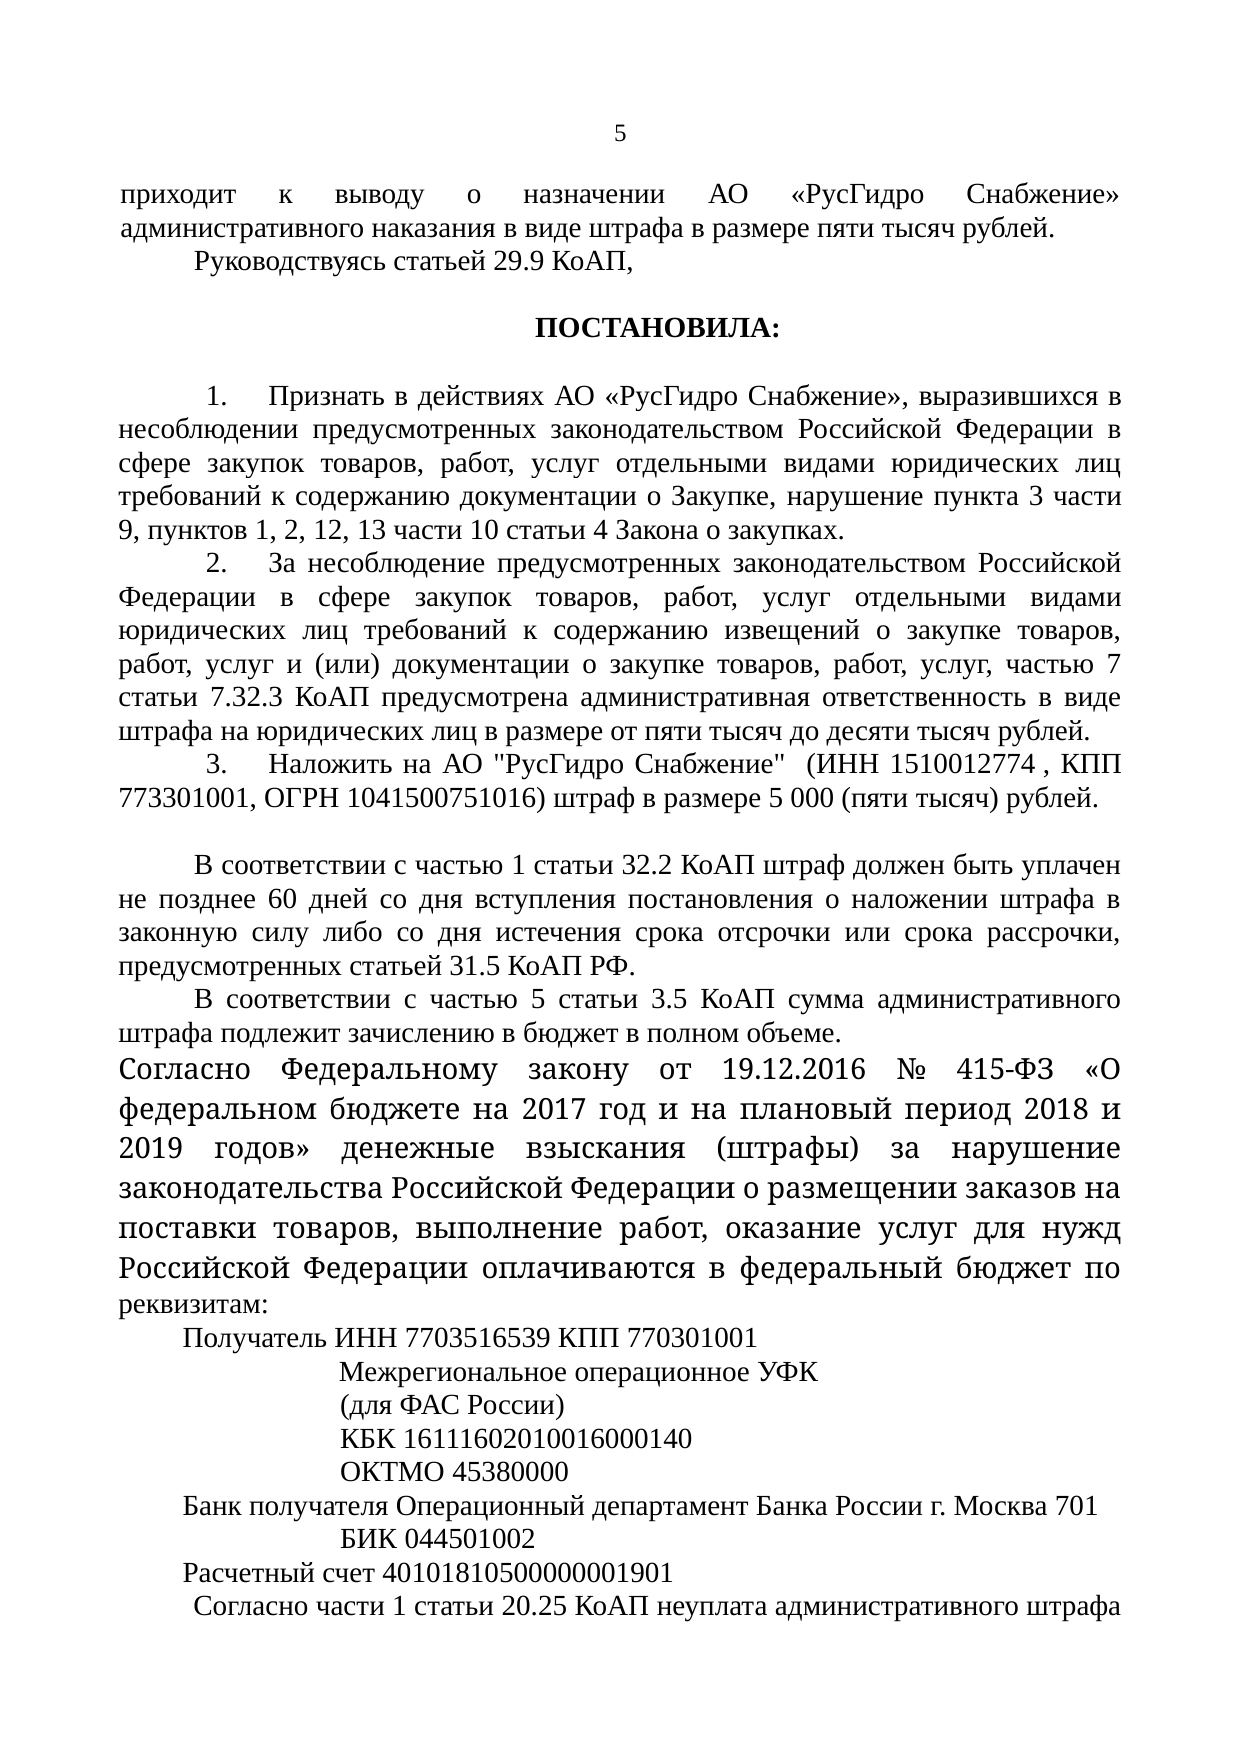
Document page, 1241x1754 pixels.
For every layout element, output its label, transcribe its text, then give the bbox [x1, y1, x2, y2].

text ОКТМО 45380000 [118, 1454, 1122, 1488]
text Расчетный счет 40101810500000001901 [118, 1555, 1122, 1588]
list Признать в действиях АО «РусГидро Снабжение», выразившихся в несоблюдении предусмотренных законодательством Российской Федерации в сфере закупок товаров, работ, услуг отдельными видами юридических лиц требований к содержанию документации о Закупке, нарушение пункта 3 части 9, пунктов 1, 2, 12, 13 части 10 статьи 4 Закона о закупках. [118, 378, 1122, 545]
text Межрегиональное операционное УФК [118, 1354, 1122, 1387]
text Руководствуясь статьей 29.9 КоАП, [118, 243, 1122, 277]
text Получатель ИНН 7703516539 КПП 770301001 [118, 1320, 1122, 1354]
text (для ФАС России) [118, 1387, 1122, 1421]
text В соответствии с частью 1 статьи 32.2 КоАП штраф должен быть уплачен не позднее 60 дней со дня вступления постановления о наложении штрафа в законную силу либо со дня истечения срока отсрочки или срока рассрочки, предусмотренных статьей 31.5 КоАП РФ. [118, 847, 1122, 981]
text КБК 16111602010016000140 [118, 1421, 1122, 1454]
text В соответствии с частью 5 статьи 3.5 КоАП сумма административного штрафа подлежит зачислению в бюджет в полном объеме. [118, 981, 1122, 1048]
text БИК 044501002 [118, 1521, 1122, 1555]
list Наложить на АО "РусГидро Снабжение" (ИНН 1510012774 , КПП 773301001, ОГРН 1041500751016) штраф в размере 5 000 (пяти тысяч) рублей. [118, 747, 1122, 814]
text Согласно части 1 статьи 20.25 КоАП неуплата административного штрафа [118, 1588, 1122, 1622]
text Согласно Федеральному закону от 19.12.2016 № 415-ФЗ «О федеральном бюджете на 2017 год и на плановый период 2018 и 2019 годов» денежные взыскания (штрафы) за нарушение законодательства Российской Федерации о размещении заказов на поставки товаров, выполнение работ, оказание услуг для нужд Российской Федерации оплачиваются в федеральный бюджет по реквизитам: [118, 1048, 1122, 1320]
text Банк получателя Операционный департамент Банка России г. Москва 701 [118, 1488, 1122, 1521]
list За несоблюдение предусмотренных законодательством Российской Федерации в сфере закупок товаров, работ, услуг отдельными видами юридических лиц требований к содержанию извещений о закупке товаров, работ, услуг и (или) документации о закупке товаров, работ, услуг, частью 7 статьи 7.32.3 КоАП предусмотрена административная ответственность в виде штрафа на юридических лиц в размере от пяти тысяч до десяти тысяч рублей. [118, 545, 1122, 747]
text ПОСТАНОВИЛА: [118, 311, 1122, 344]
text приходит к выводу о назначении АО «РусГидро Снабжение» административного наказания в виде штрафа в размере пяти тысяч рублей. [120, 176, 1120, 243]
